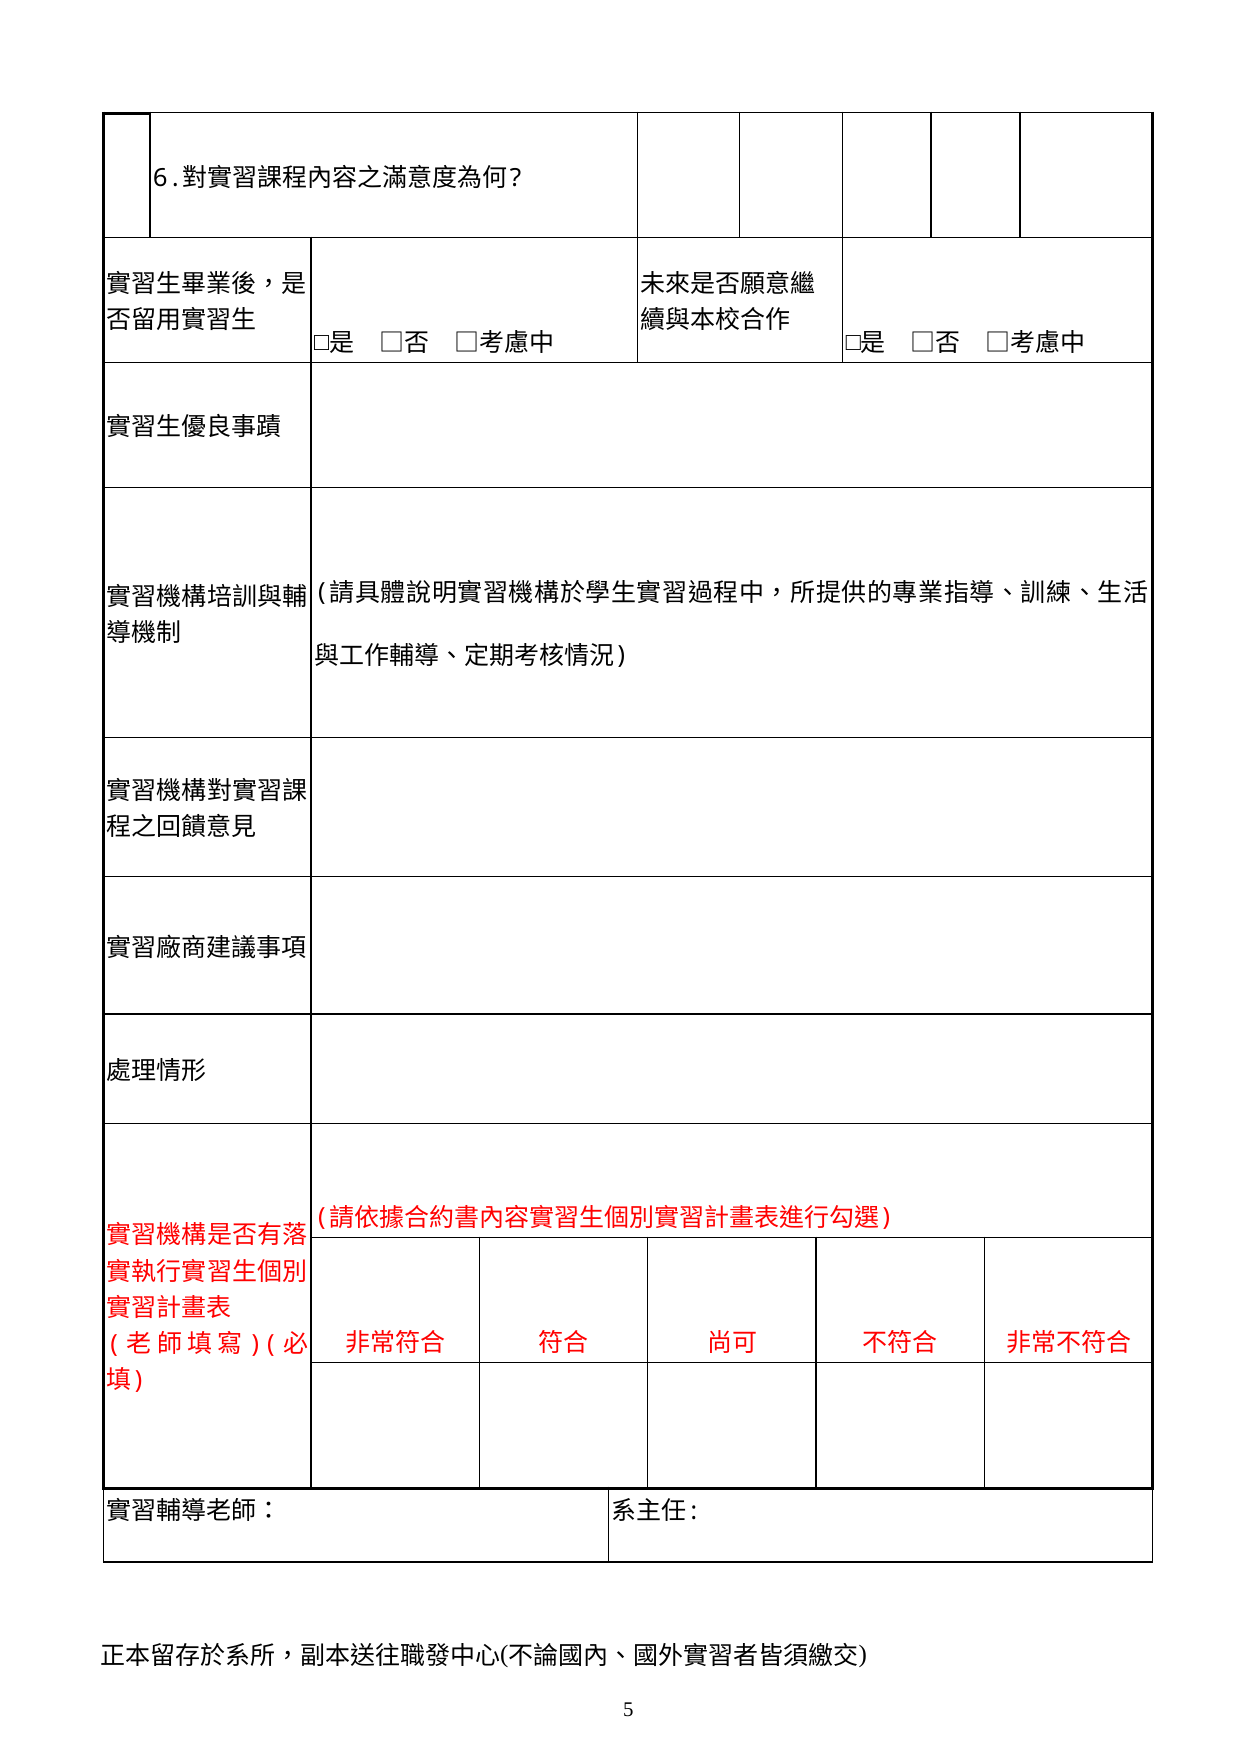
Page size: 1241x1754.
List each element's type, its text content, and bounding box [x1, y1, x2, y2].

table_cell 不符合 [817, 1238, 984, 1362]
table_cell (請依據合約書內容實習生個別實習計畫表進行勾選) [312, 1124, 1151, 1237]
table_cell (請具體說明實習機構於學生實習過程中，所提供的專業指導、訓練、生活與工作輔導、定期考核情況) [312, 488, 1151, 737]
table_cell [932, 113, 1019, 237]
table_cell 處理情形 [105, 1015, 310, 1123]
table_cell [648, 1363, 815, 1487]
table_cell 符合 [480, 1238, 647, 1362]
table_cell [312, 1363, 479, 1487]
table_cell [312, 738, 1151, 876]
table_cell 6.對實習課程內容之滿意度為何? [151, 113, 637, 237]
table_cell [843, 113, 930, 237]
table_cell 實習機構對實習課程之回饋意見 [105, 738, 310, 876]
table_cell 實習輔導老師： [104, 1490, 608, 1561]
table_cell 實習機構是否有落實執行實習生個別實習計畫表 (老師填寫)(必填) [105, 1124, 310, 1487]
table_cell 未來是否願意繼續與本校合作 [638, 238, 842, 362]
table_cell □是 □否 □考慮中 [843, 238, 1151, 362]
table_cell 實習廠商建議事項 [105, 877, 310, 1013]
table_cell 實習機構培訓與輔導機制 [105, 488, 310, 737]
table_cell [312, 363, 1151, 487]
table_cell 非常不符合 [985, 1238, 1151, 1362]
table_cell [985, 1363, 1151, 1487]
table_cell [817, 1363, 984, 1487]
table_cell 系主任: [609, 1490, 1152, 1561]
table_cell 尚可 [648, 1238, 815, 1362]
table_cell [638, 113, 739, 237]
table_cell [312, 1015, 1151, 1123]
table_cell [312, 877, 1151, 1013]
text 正本留存於系所，副本送往職發中心(不論國內、國外實習者皆須繳交) [75, 1612, 1181, 1674]
table_cell 實習生優良事蹟 [105, 363, 310, 487]
table_cell [480, 1363, 647, 1487]
table_cell [740, 113, 842, 237]
table_cell □是 □否 □考慮中 [312, 238, 637, 362]
table_cell 實習生畢業後，是否留用實習生 [105, 238, 310, 362]
table_cell [1021, 113, 1151, 237]
table_cell [105, 115, 149, 237]
table_cell 非常符合 [312, 1238, 479, 1362]
